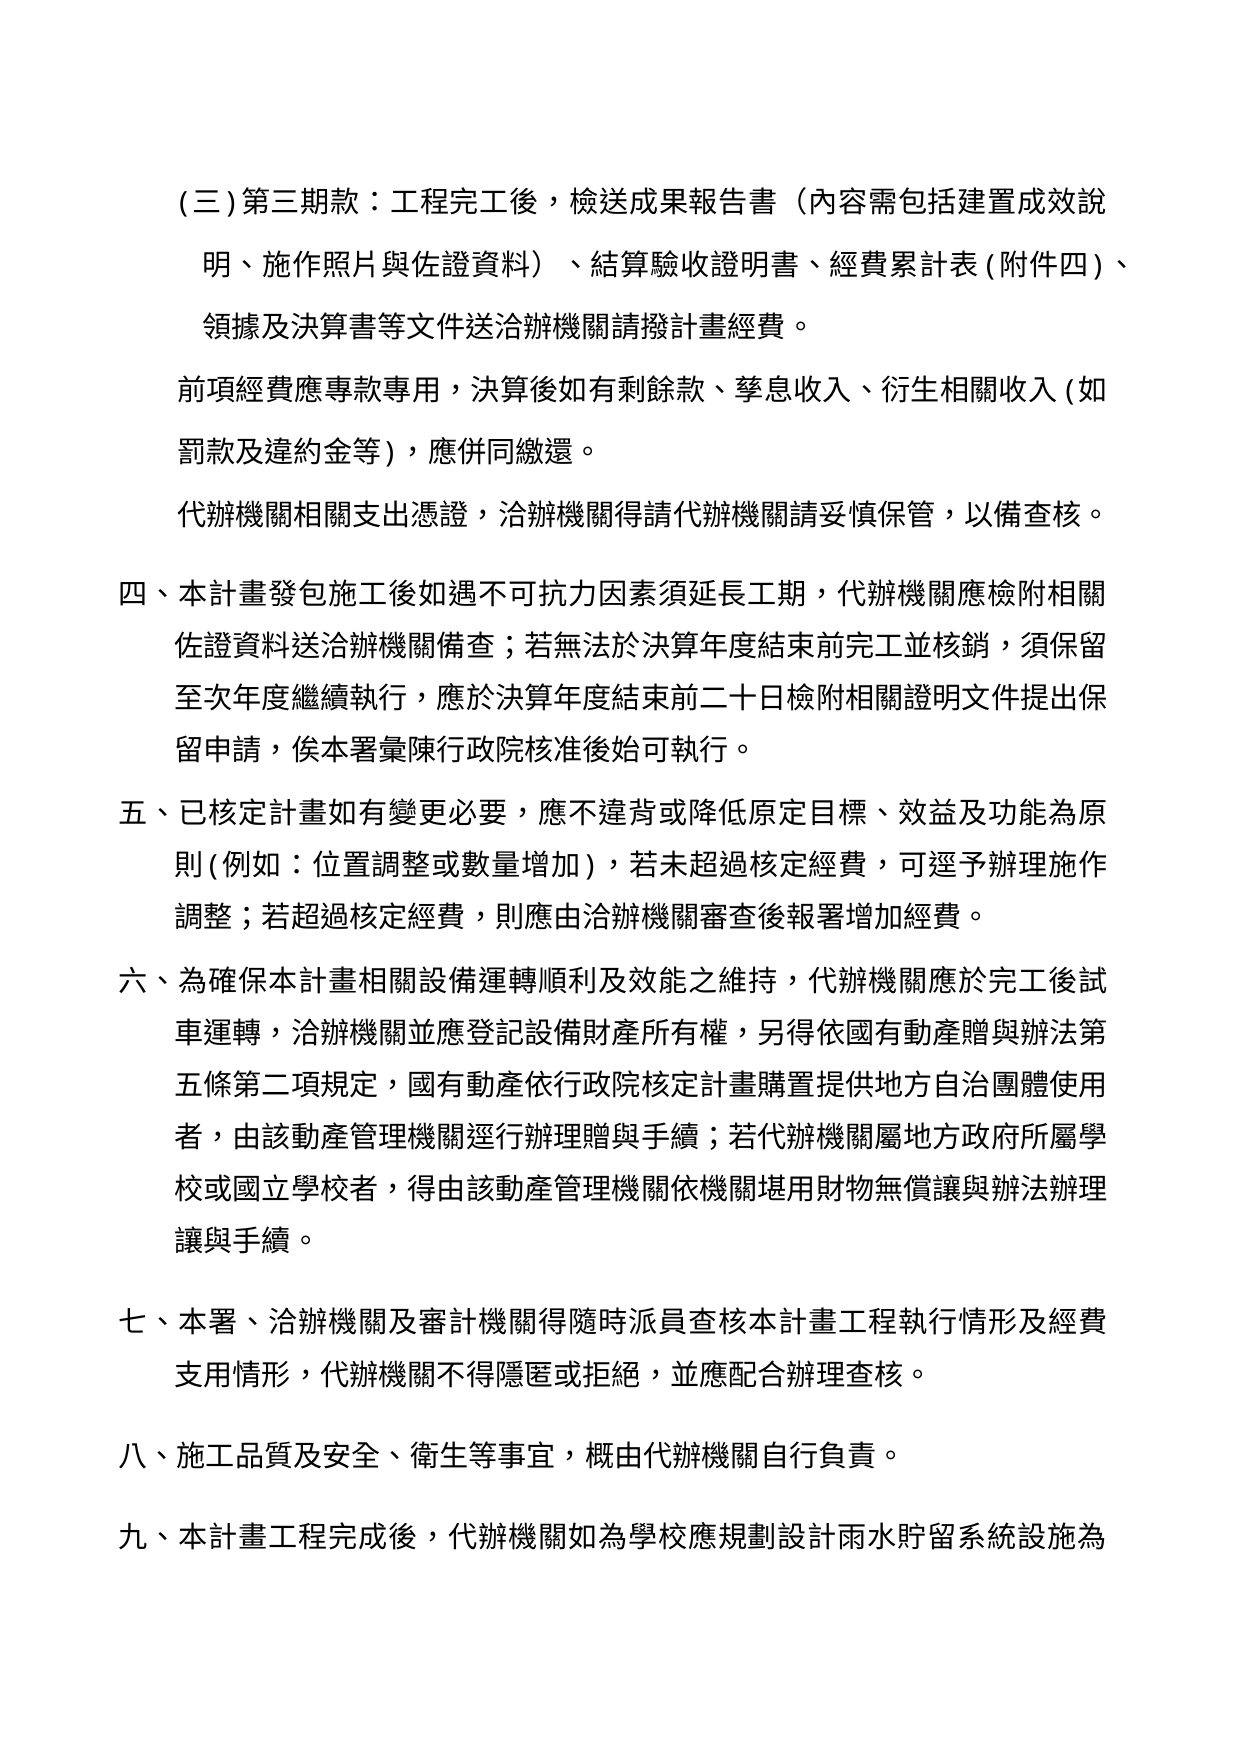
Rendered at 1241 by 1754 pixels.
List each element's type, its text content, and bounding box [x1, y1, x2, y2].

text (三)第三期款：工程完工後，檢送成果報告書（內容需包括建置成效說明、施作照片與佐證資料）、結算驗收證明書、經費累計表(附件四)、領據及決算書等文件送洽辦機關請撥計畫經費。 [174, 158, 1107, 346]
text 四、本計畫發包施工後如遇不可抗力因素須延長工期，代辦機關應檢附相關佐證資料送洽辦機關備查；若無法於決算年度結束前完工並核銷，須保留至次年度繼續執行，應於決算年度結束前二十日檢附相關證明文件提出保留申請，俟本署彙陳行政院核准後始可執行。 [118, 562, 1107, 771]
text 代辦機關相關支出憑證，洽辦機關得請代辦機關請妥慎保管，以備查核。 [177, 471, 1107, 533]
text 前項經費應專款專用，決算後如有剩餘款、孳息收入、衍生相關收入(如罰款及違約金等)，應併同繳還。 [177, 346, 1107, 471]
text 六、為確保本計畫相關設備運轉順利及效能之維持，代辦機關應於完工後試車運轉，洽辦機關並應登記設備財產所有權，另得依國有動產贈與辦法第五條第二項規定，國有動產依行政院核定計畫購置提供地方自治團體使用者，由該動產管理機關逕行辦理贈與手續；若代辦機關屬地方政府所屬學校或國立學校者，得由該動產管理機關依機關堪用財物無償讓與辦法辦理讓與手續。 [118, 949, 1107, 1262]
text 八、施工品質及安全、衛生等事宜，概由代辦機關自行負責。 [118, 1424, 1107, 1477]
text 五、已核定計畫如有變更必要，應不違背或降低原定目標、效益及功能為原則(例如：位置調整或數量增加)，若未超過核定經費，可逕予辦理施作調整；若超過核定經費，則應由洽辦機關審查後報署增加經費。 [118, 782, 1107, 938]
text 九、本計畫工程完成後，代辦機關如為學校應規劃設計雨水貯留系統設施為 [118, 1506, 1107, 1558]
text 七、本署、洽辦機關及審計機關得隨時派員查核本計畫工程執行情形及經費支用情形，代辦機關不得隱匿或拒絕，並應配合辦理查核。 [118, 1291, 1107, 1395]
